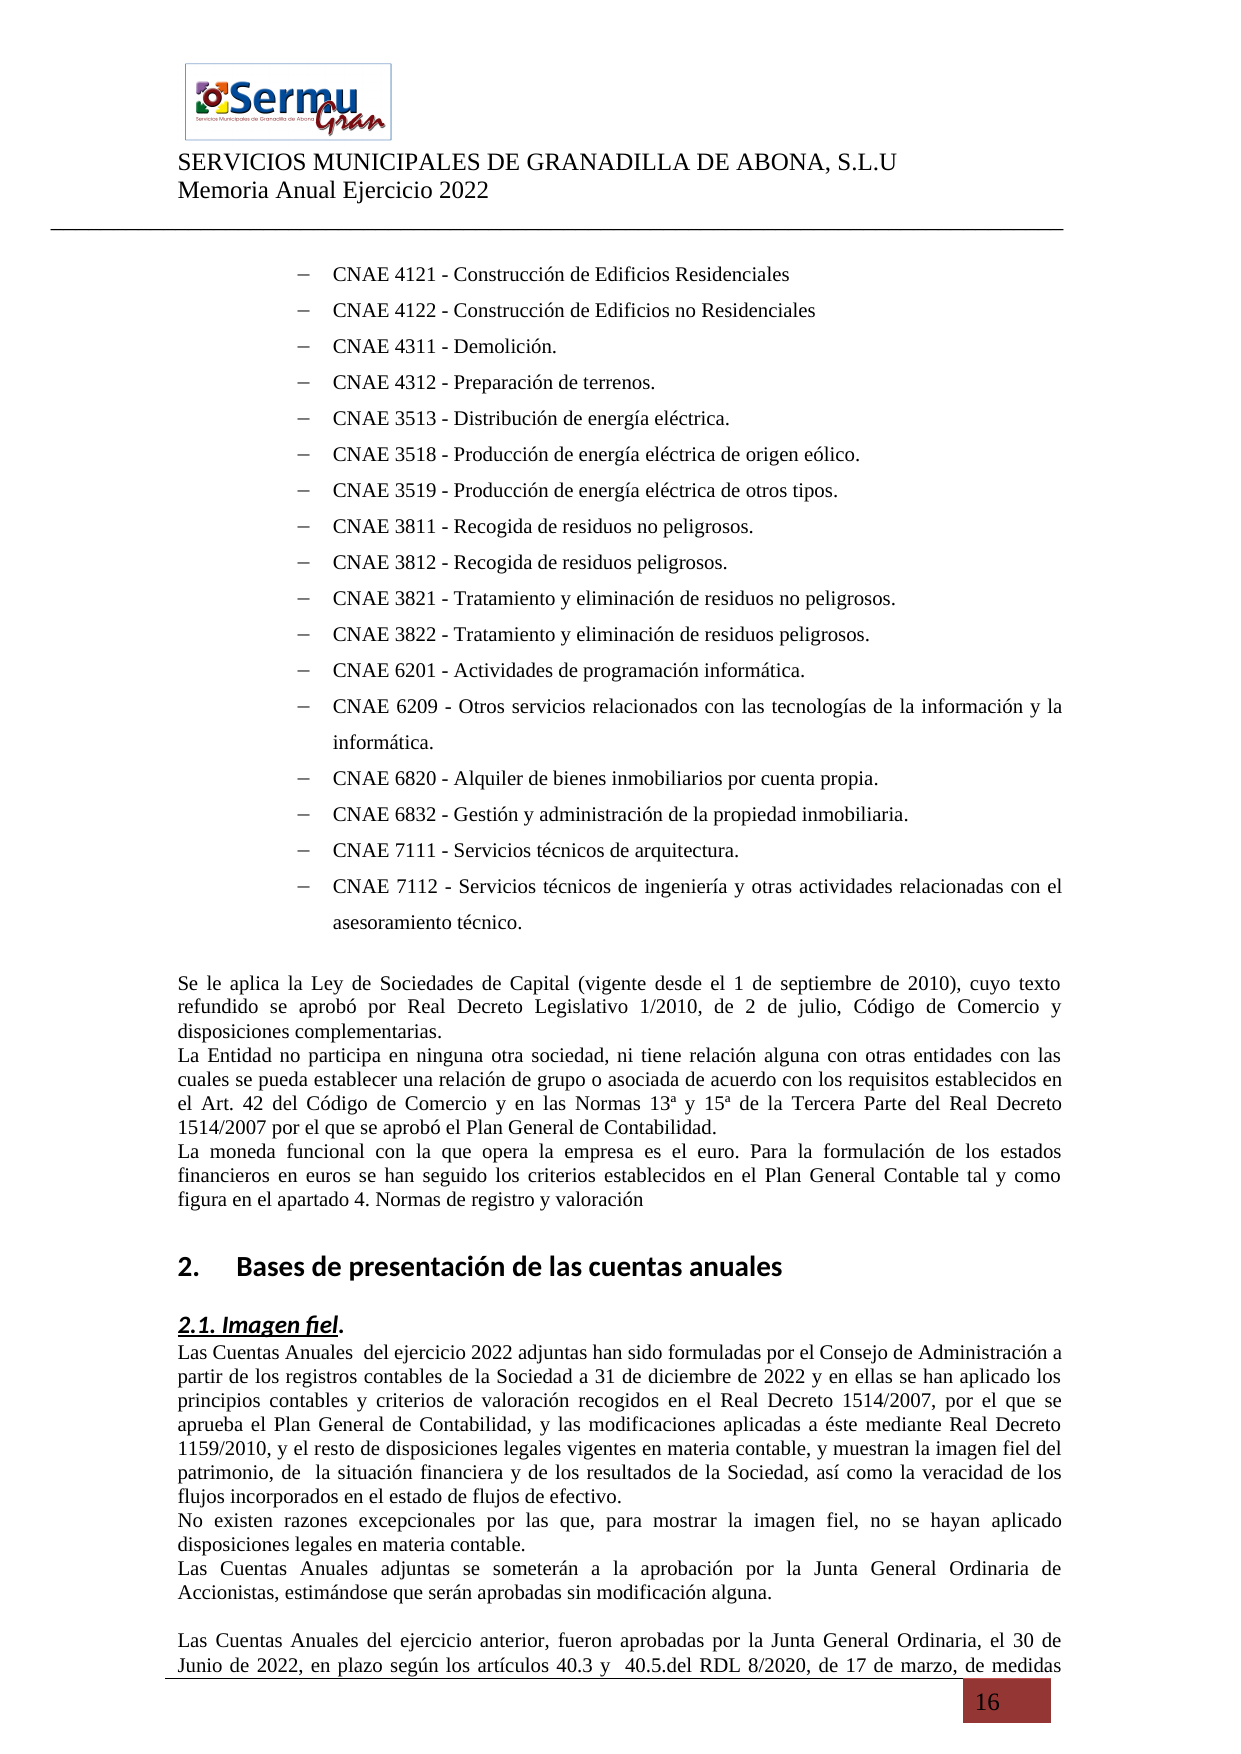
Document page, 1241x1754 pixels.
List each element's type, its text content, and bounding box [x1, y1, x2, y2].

text Las Cuentas Anuales del ejercicio 2022 adjuntas han sido formuladas por el Consejo de Administración a partir de los registros contables de la Sociedad a 31 de diciembre de 2022 y en ellas se han aplicado los principios contables y criterios de valoración recogidos en el Real Decreto 1514/2007, por el que se aprueba el Plan General de Contabilidad, y las modificaciones aplicadas a éste mediante Real Decreto 1159/2010, y el resto de disposiciones legales vigentes en materia contable, y muestran la imagen fiel del patrimonio, de la situación financiera y de los resultados de la Sociedad, así como la veracidad de los flujos incorporados en el estado de flujos de efectivo. [177, 1340, 1063, 1508]
subtitle CNAE 3513 - Distribución de energía eléctrica. [295, 406, 1063, 430]
subtitle CNAE 4311 - Demolición. [295, 334, 1063, 358]
list CNAE 3821 - Tratamiento y eliminación de residuos no peligrosos. [295, 586, 1063, 610]
subtitle 2.1. Imagen fiel. [177, 1309, 1063, 1340]
subtitle CNAE 6209 - Otros servicios relacionados con las tecnologías de la información y la informática. [295, 694, 1063, 754]
subtitle 2. Bases de presentación de las cuentas anuales [177, 1248, 1063, 1284]
text Se le aplica la Ley de Sociedades de Capital (vigente desde el 1 de septiembre de 2010), cuyo texto refundido se aprobó por Real Decreto Legislativo 1/2010, de 2 de julio, Código de Comercio y disposiciones complementarias. [177, 970, 1063, 1043]
subtitle CNAE 3822 - Tratamiento y eliminación de residuos peligrosos. [295, 622, 1063, 646]
subtitle CNAE 6832 - Gestión y administración de la propiedad inmobiliaria. [295, 802, 1063, 826]
subtitle CNAE 7111 - Servicios técnicos de arquitectura. [295, 838, 1063, 862]
subtitle CNAE 4312 - Preparación de terrenos. [295, 370, 1063, 394]
text Las Cuentas Anuales adjuntas se someterán a la aprobación por la Junta General Ordinaria de Accionistas, estimándose que serán aprobadas sin modificación alguna. [177, 1556, 1063, 1604]
text La Entidad no participa en ninguna otra sociedad, ni tiene relación alguna con otras entidades con las cuales se pueda establecer una relación de grupo o asociada de acuerdo con los requisitos establecidos en el Art. 42 del Código de Comercio y en las Normas 13ª y 15ª de la Tercera Parte del Real Decreto 1514/2007 por el que se aprobó el Plan General de Contabilidad. [177, 1043, 1063, 1139]
text La moneda funcional con la que opera la empresa es el euro. Para la formulación de los estados financieros en euros se han seguido los criterios establecidos en el Plan General Contable tal y como figura en el apartado 4. Normas de registro y valoración [177, 1139, 1063, 1211]
text No existen razones excepcionales por las que, para mostrar la imagen fiel, no se hayan aplicado disposiciones legales en materia contable. [177, 1508, 1063, 1556]
subtitle CNAE 3812 - Recogida de residuos peligrosos. [295, 550, 1063, 574]
subtitle CNAE 4122 - Construcción de Edificios no Residenciales [295, 298, 1063, 322]
picture [177, 59, 399, 147]
subtitle CNAE 6201 - Actividades de programación informática. [295, 658, 1063, 682]
subtitle CNAE 7112 - Servicios técnicos de ingeniería y otras actividades relacionadas con el asesoramiento técnico. [295, 874, 1063, 934]
subtitle CNAE 6820 - Alquiler de bienes inmobiliarios por cuenta propia. [295, 766, 1063, 790]
subtitle CNAE 3519 - Producción de energía eléctrica de otros tipos. [295, 478, 1063, 502]
list CNAE 3811 - Recogida de residuos no peligrosos. [295, 514, 1063, 538]
subtitle CNAE 4121 - Construcción de Edificios Residenciales [295, 262, 1063, 286]
text Las Cuentas Anuales del ejercicio anterior, fueron aprobadas por la Junta General Ordinaria, el 30 de Junio de 2022, en plazo según los artículos 40.3 y 40.5.del RDL 8/2020, de 17 de marzo, de medidas [177, 1628, 1063, 1677]
subtitle CNAE 3518 - Producción de energía eléctrica de origen eólico. [295, 442, 1063, 466]
